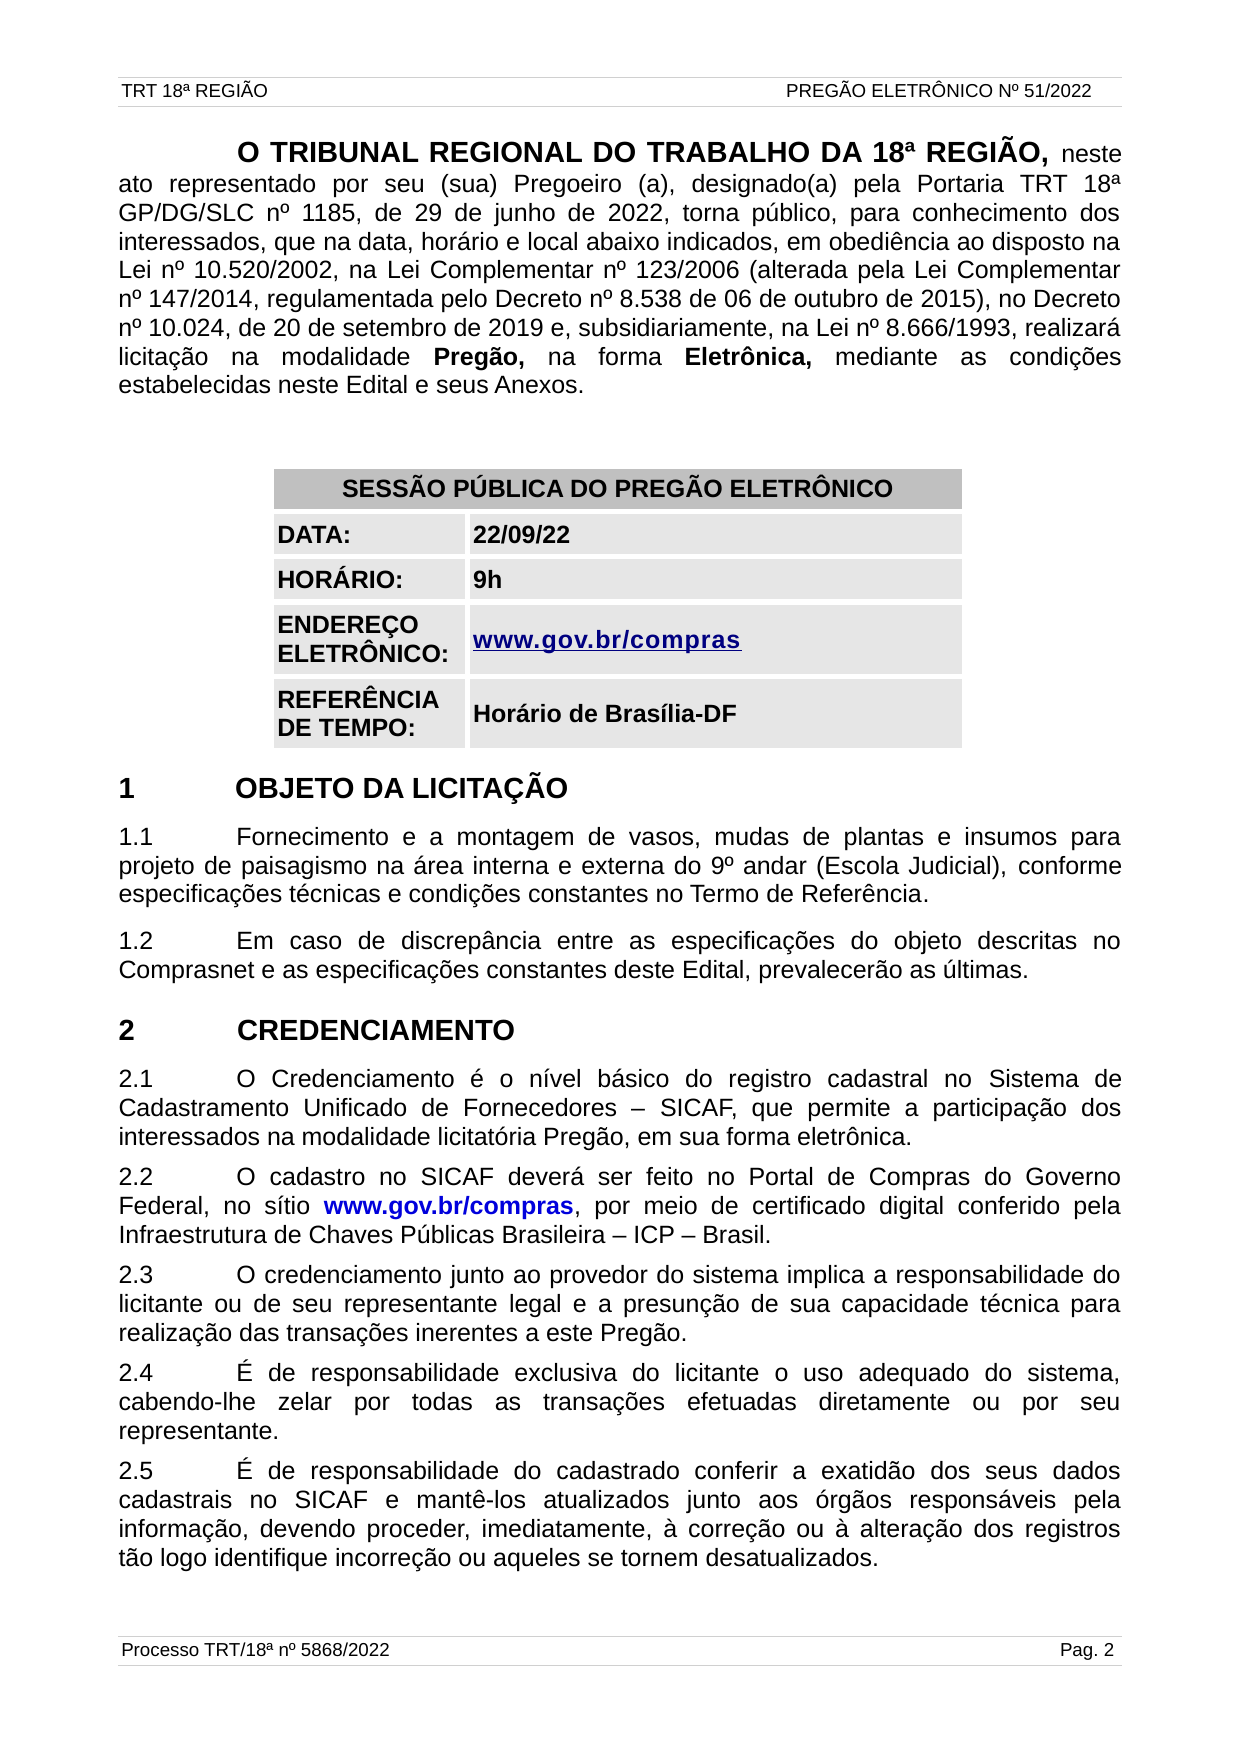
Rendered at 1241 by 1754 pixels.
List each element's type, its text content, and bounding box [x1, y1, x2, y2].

table_cell HORÁRIO: [274, 559, 465, 599]
text 2.2 O cadastro no SICAF deverá ser feito no Portal de Compras do Governo Federal, no sítio www.gov.br/compras, por meio de certificado digital conferido pela Infraestrutura de Chaves Públicas Brasileira – ICP – Brasil. [118, 1162, 1122, 1248]
text 1 OBJETO DA LICITAÇÃO [118, 771, 1122, 804]
text 2.4 É de responsabilidade exclusiva do licitante o uso adequado do sistema, cabendo-lhe zelar por todas as transações efetuadas diretamente ou por seu representante. [118, 1358, 1122, 1444]
text 2.1 O Credenciamento é o nível básico do registro cadastral no Sistema de Cadastramento Unificado de Fornecedores – SICAF, que permite a participação dos interessados na modalidade licitatória Pregão, em sua forma eletrônica. [118, 1064, 1122, 1150]
text 2.5 É de responsabilidade do cadastrado conferir a exatidão dos seus dados cadastrais no SICAF e mantê-los atualizados junto aos órgãos responsáveis pela informação, devendo proceder, imediatamente, à correção ou à alteração dos registros tão logo identifique incorreção ou aqueles se tornem desatualizados. [118, 1456, 1122, 1571]
table_cell Horário de Brasília-DF [470, 679, 962, 748]
text 1.2 Em caso de discrepância entre as especificações do objeto descritas no Comprasnet e as especificações constantes deste Edital, prevalecerão as últimas. [118, 926, 1122, 983]
table_cell DATA: [274, 514, 465, 554]
table_cell www.gov.br/compras [470, 605, 962, 674]
text 2 CREDENCIAMENTO [118, 1013, 1122, 1046]
text 2.3 O credenciamento junto ao provedor do sistema implica a responsabilidade do licitante ou de seu representante legal e a presunção de sua capacidade técnica para realização das transações inerentes a este Pregão. [118, 1260, 1122, 1346]
text 1.1 Fornecimento e a montagem de vasos, mudas de plantas e insumos para projeto de paisagismo na área interna e externa do 9º andar (Escola Judicial), conforme especificações técnicas e condições constantes no Termo de Referência. [118, 822, 1122, 908]
table_cell REFERÊNCIA DE TEMPO: [274, 679, 465, 748]
table_cell 9h [470, 559, 962, 599]
table_cell 22/09/22 [470, 514, 962, 554]
text O TRIBUNAL REGIONAL DO TRABALHO DA 18ª REGIÃO, neste ato representado por seu (sua) Pregoeiro (a), designado(a) pela Portaria TRT 18ª GP/DG/SLC nº 1185, de 29 de junho de 2022, torna público, para conhecimento dos interessados, que na data, horário e local abaixo indicados, em obediência ao disposto na Lei nº 10.520/2002, na Lei Complementar nº 123/2006 (alterada pela Lei Complementar nº 147/2014, regulamentada pelo Decreto nº 8.538 de 06 de outubro de 2015), no Decreto nº 10.024, de 20 de setembro de 2019 e, subsidiariamente, na Lei nº 8.666/1993, realizará licitação na modalidade Pregão, na forma Eletrônica, mediante as condições estabelecidas neste Edital e seus Anexos. [118, 136, 1122, 399]
table_header SESSÃO PÚBLICA DO PREGÃO ELETRÔNICO [274, 469, 962, 509]
table_cell ENDEREÇO ELETRÔNICO: [274, 605, 465, 674]
